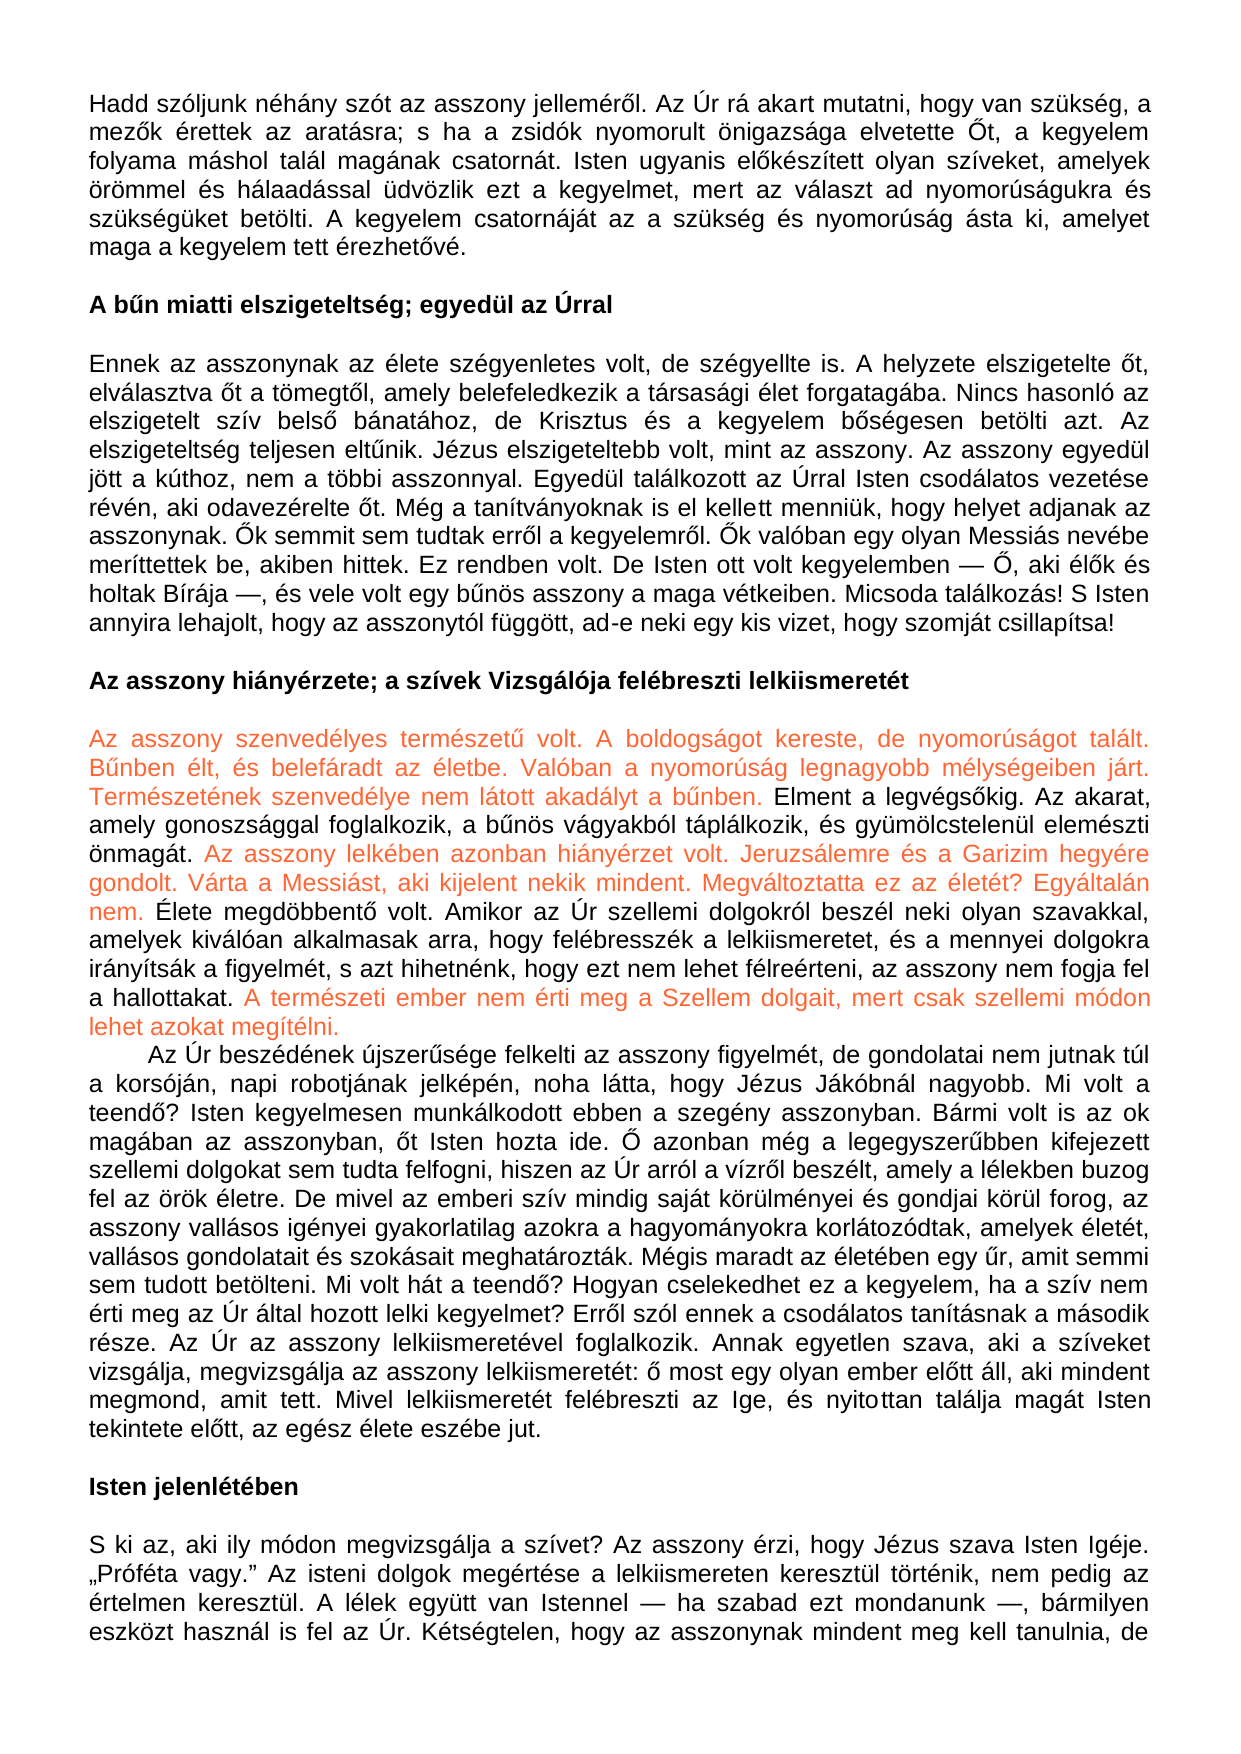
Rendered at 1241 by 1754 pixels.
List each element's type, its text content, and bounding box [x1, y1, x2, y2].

text Az asszony szenvedélyes természetű volt. A boldogságot kereste, de nyomorúságot talált. Bűnben élt, és belefáradt az életbe. Valóban a nyomorúság legnagyobb mélységeiben járt. Természetének szenvedélye nem látott akadályt a bűnben. Elment a legvégsőkig. Az akarat, amely gonoszsággal foglalkozik, a bűnös vágyakból táplálkozik, és gyümölcstelenül elemészti önmagát. Az asszony lelkében azonban hiányérzet volt. Jeruzsálemre és a Garizim hegyére gondolt. Várta a Messiást, aki kijelent nekik mindent. Megváltoztatta ez az életét? Egyáltalán nem. Élete megdöbbentő volt. Amikor az Úr szellemi dolgokról beszél neki olyan szavakkal, amelyek kiválóan alkalmasak arra, hogy felébresszék a lelkiismeretet, és a mennyei dolgokra irányítsák a figyelmét, s azt hihetnénk, hogy ezt nem lehet félreérteni, az asszony nem fogja fel a hallottakat. A természeti ember nem érti meg a Szellem dolgait, mert csak szellemi módon lehet azokat megítélni. [88, 724, 1152, 1040]
text A bűn miatti elszigeteltség; egyedül az Úrral [88, 291, 1152, 319]
text Hadd szóljunk néhány szót az asszony jelleméről. Az Úr rá akart mutatni, hogy van szükség, a mezők érettek az aratásra; s ha a zsidók nyomorult önigazsága elvetette Őt, a kegyelem folyama máshol talál magának csatornát. Isten ugyanis előkészített olyan szíveket, amelyek örömmel és hálaadással üdvözlik ezt a kegyelmet, mert az választ ad nyomorúságukra és szükségüket betölti. A kegyelem csatornáját az a szükség és nyomorúság ásta ki, amelyet maga a kegyelem tett érezhetővé. [88, 88, 1152, 261]
text Az Úr beszédének újszerűsége felkelti az asszony figyelmét, de gondolatai nem jutnak túl a korsóján, napi robotjának jelképén, noha látta, hogy Jézus Jákóbnál nagyobb. Mi volt a teendő? Isten kegyelmesen munkálkodott ebben a szegény asszonyban. Bármi volt is az ok magában az asszonyban, őt Isten hozta ide. Ő azonban még a legegyszerűbben kifejezett szellemi dolgokat sem tudta felfogni, hiszen az Úr arról a vízről beszélt, amely a lélekben buzog fel az örök életre. De mivel az emberi szív mindig saját körülményei és gondjai körül forog, az asszony vallásos igényei gyakorlatilag azokra a hagyományokra korlátozódtak, amelyek életét, vallásos gondolatait és szokásait meghatározták. Mégis maradt az életében egy űr, amit semmi sem tudott betölteni. Mi volt hát a teendő? Hogyan cselekedhet ez a kegyelem, ha a szív nem érti meg az Úr által hozott lelki kegyelmet? Erről szól ennek a csodálatos tanításnak a második része. Az Úr az asszony lelkiismeretével foglalkozik. Annak egyetlen szava, aki a szíveket vizsgálja, megvizsgálja az asszony lelkiismeretét: ő most egy olyan ember előtt áll, aki mindent megmond, amit tett. Mivel lelkiismeretét felébreszti az Ige, és nyitottan találja magát Isten tekintete előtt, az egész élete eszébe jut. [88, 1040, 1152, 1443]
text Ennek az asszonynak az élete szégyenletes volt, de szégyellte is. A helyzete elszigetelte őt, elválasztva őt a tömegtől, amely belefeledkezik a társasági élet forgatagába. Nincs hasonló az elszigetelt szív belső bánatához, de Krisztus és a kegyelem bőségesen betölti azt. Az elszigeteltség teljesen eltűnik. Jézus elszigeteltebb volt, mint az asszony. Az asszony egyedül jött a kúthoz, nem a többi asszonnyal. Egyedül találkozott az Úrral Isten csodálatos vezetése révén, aki odavezérelte őt. Még a tanítványoknak is el kellett menniük, hogy helyet adjanak az asszonynak. Ők semmit sem tudtak erről a kegyelemről. Ők valóban egy olyan Messiás nevébe meríttettek be, akiben hittek. Ez rendben volt. De Isten ott volt kegyelemben — Ő, aki élők és holtak Bírája —, és vele volt egy bűnös asszony a maga vétkeiben. Micsoda találkozás! S Isten annyira lehajolt, hogy az asszonytól függött, ad‑e neki egy kis vizet, hogy szomját csillapítsa! [88, 349, 1152, 636]
text Isten jelenlétében [88, 1472, 1152, 1501]
text S ki az, aki ily módon megvizsgálja a szívet? Az asszony érzi, hogy Jézus szava Isten Igéje. „Próféta vagy.” Az isteni dolgok megértése a lelkiismereten keresztül történik, nem pedig az értelmen keresztül. A lélek együtt van Istennel — ha szabad ezt mondanunk —, bármilyen eszközt használ is fel az Úr. Kétségtelen, hogy az asszonynak mindent meg kell tanulnia, de [88, 1530, 1152, 1645]
text Az asszony hiányérzete; a szívek Vizsgálója felébreszti lelkiismeretét [88, 666, 1152, 694]
